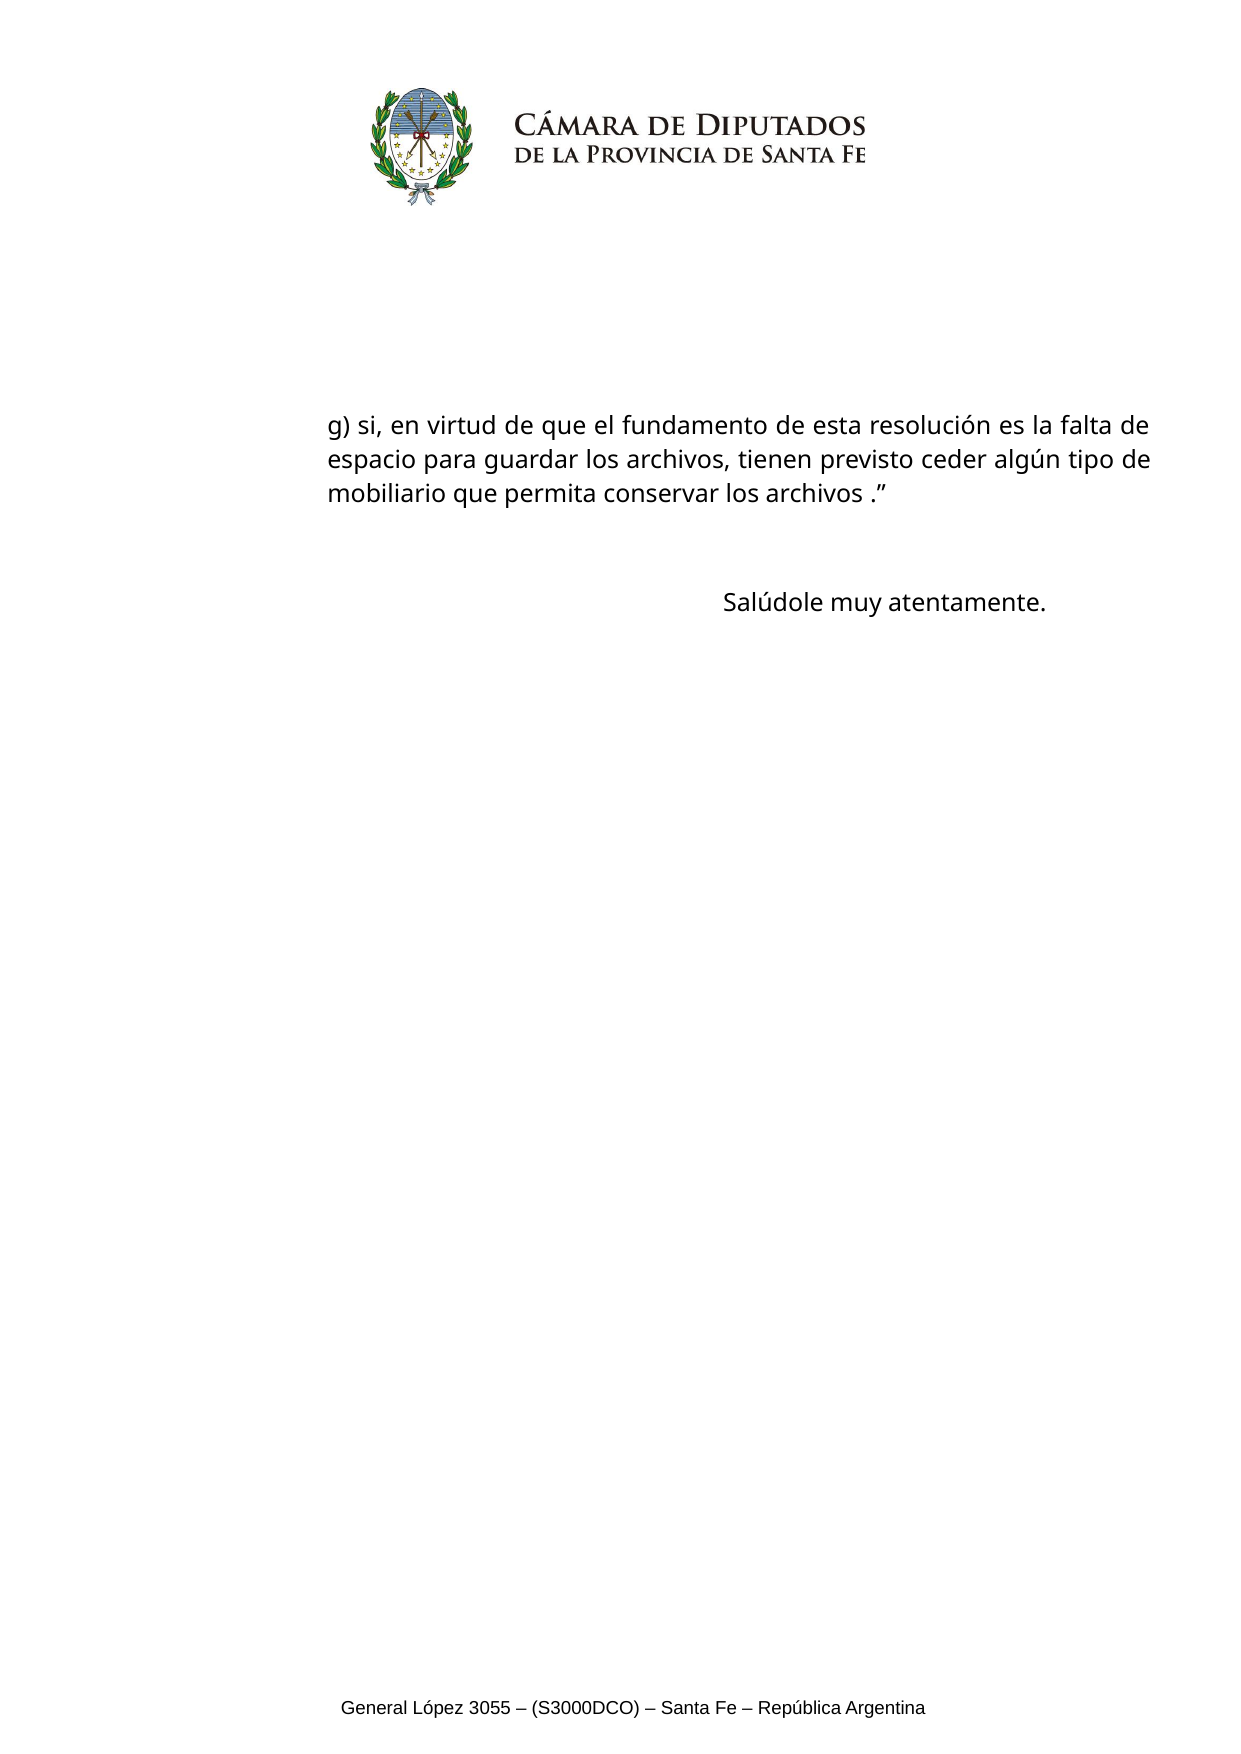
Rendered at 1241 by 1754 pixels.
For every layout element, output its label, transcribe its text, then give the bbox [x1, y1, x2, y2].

text g) si, en virtud de que el fundamento de esta resolución es la falta de espacio para guardar los archivos, tienen previsto ceder algún tipo de mobiliario que permita conservar los archivos .” [327, 408, 1152, 510]
text Salúdole muy atentamente. [649, 584, 1152, 618]
picture [370, 88, 866, 210]
